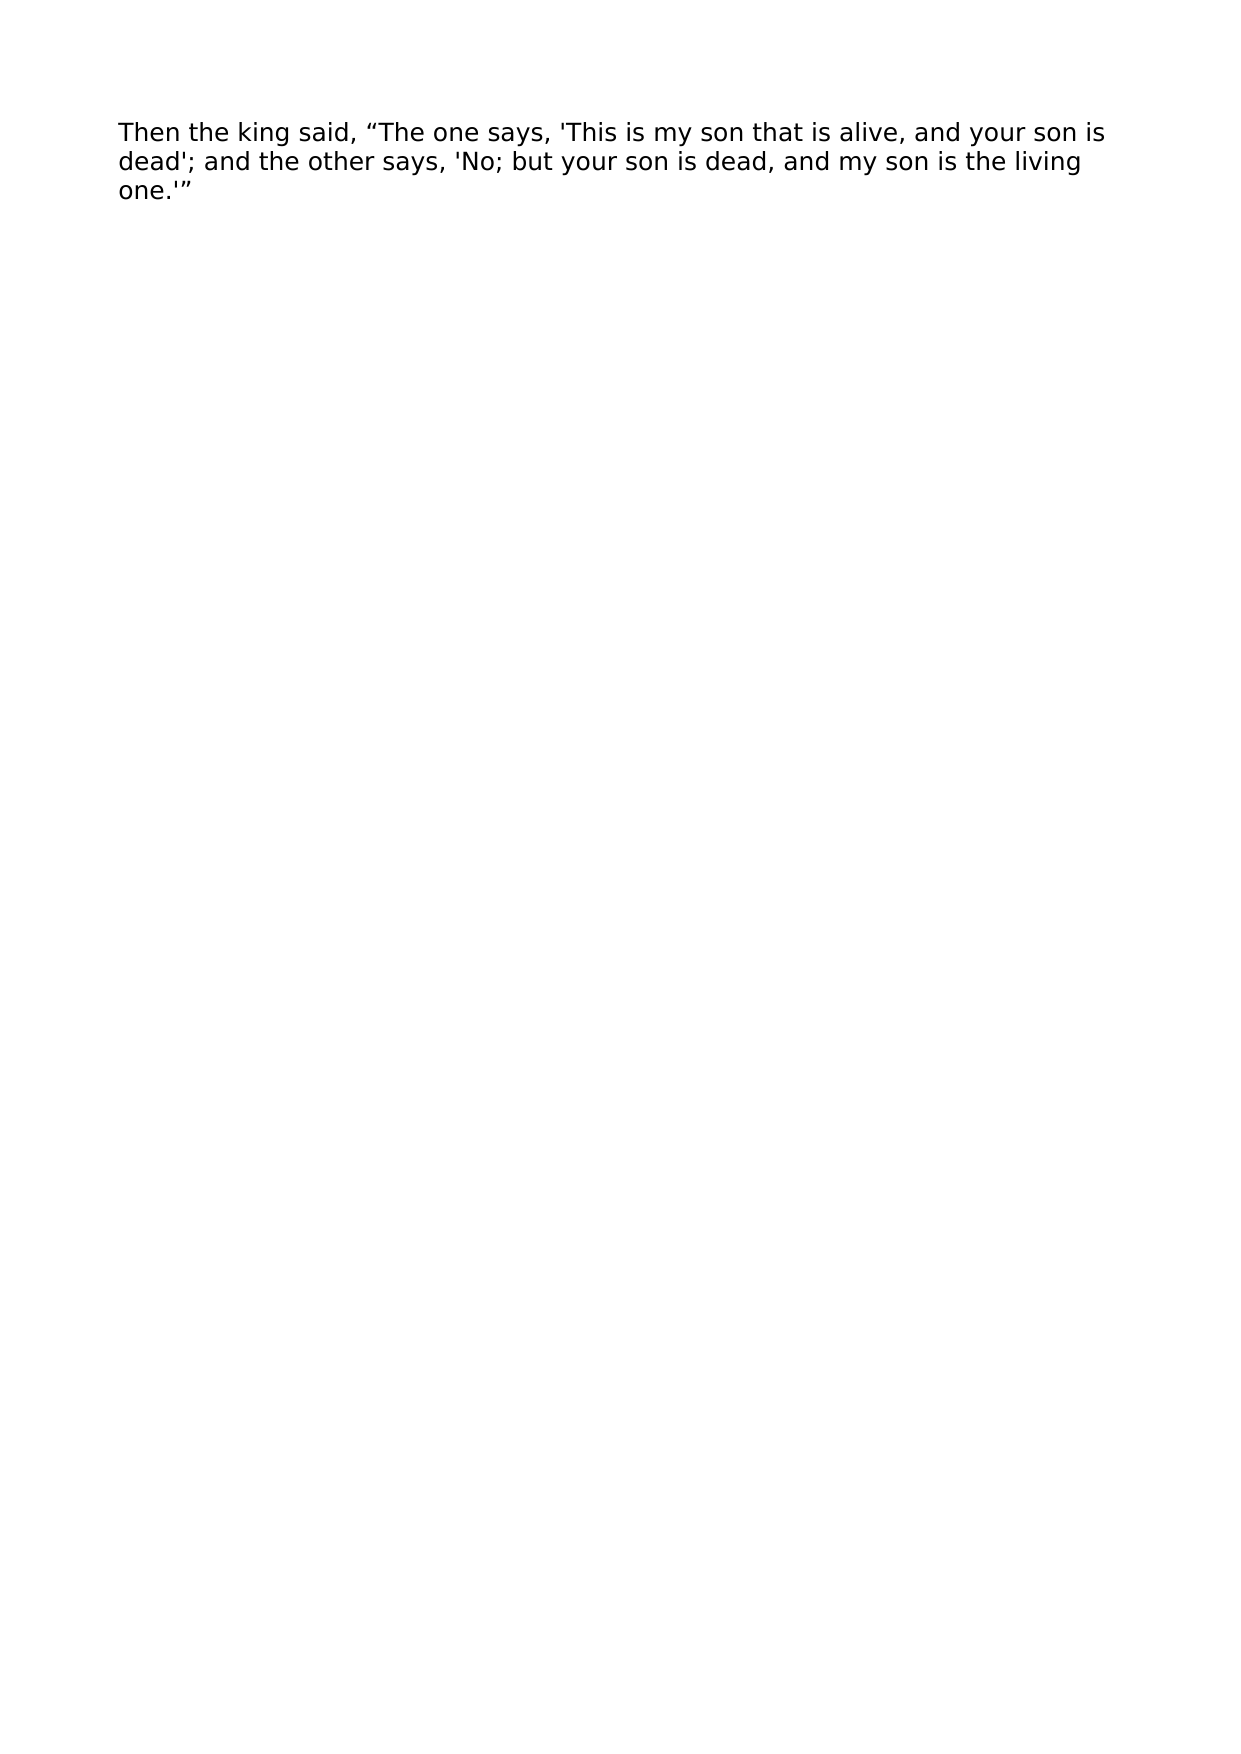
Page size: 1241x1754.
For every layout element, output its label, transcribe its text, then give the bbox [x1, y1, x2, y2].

text Then the king said, “The one says, 'This is my son that is alive, and your son is dead'; and the other says, 'No; but your son is dead, and my son is the living one.'” [118, 118, 1122, 206]
